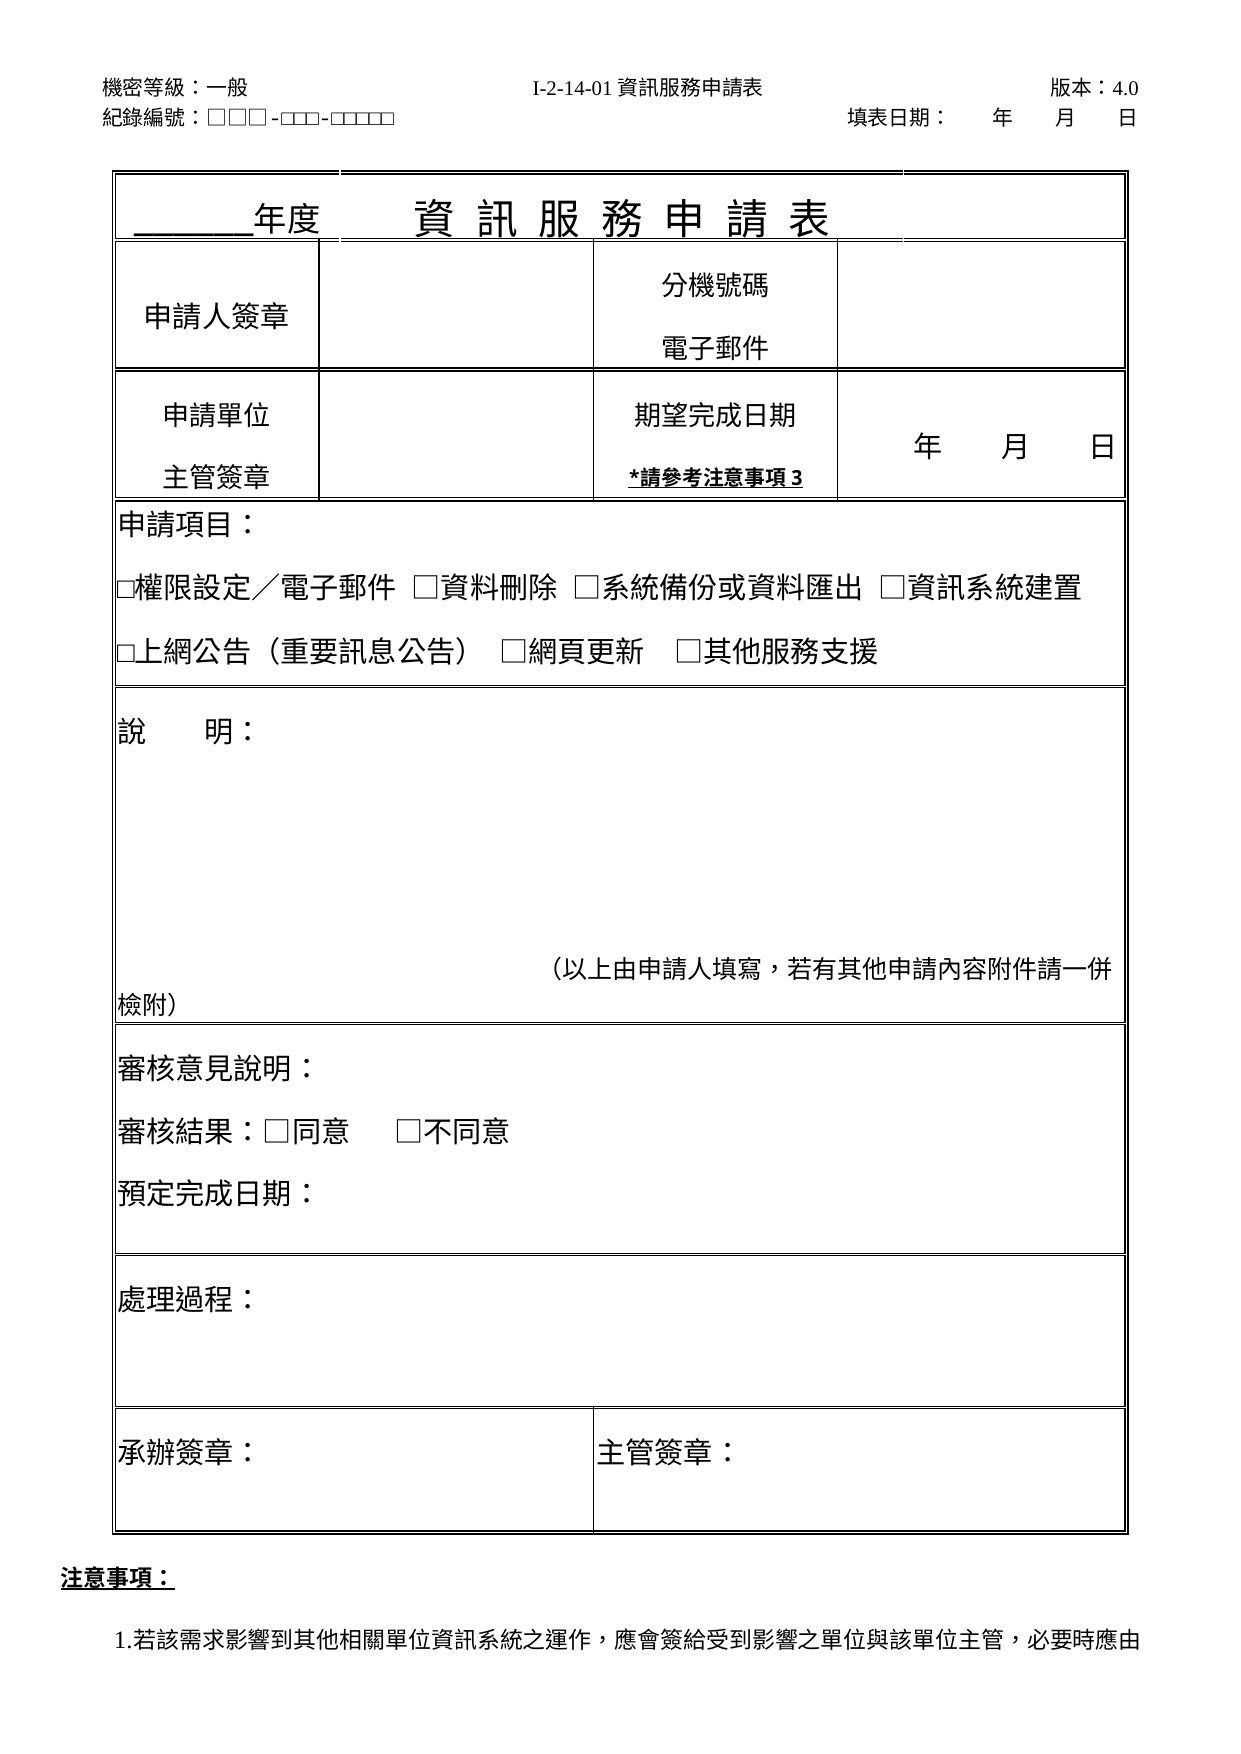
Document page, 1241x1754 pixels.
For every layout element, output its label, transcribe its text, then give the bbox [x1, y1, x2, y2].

title 若該需求影響到其他相關單位資訊系統之運作，應會簽給受到影響之單位與該單位主管，必要時應由 [114, 1597, 1152, 1660]
table_header [904, 175, 1124, 237]
table_header ______年度 [116, 175, 339, 237]
table_cell [838, 242, 1124, 367]
table_cell 處理過程： [116, 1256, 1124, 1406]
table_cell 年 月 日 [838, 372, 1124, 497]
table_cell 期望完成日期 *請參考注意事項3 [594, 372, 837, 497]
title 注意事項： [61, 1535, 1152, 1597]
table_cell 說 明： （以上由申請人填寫，若有其他申請內容附件請一併檢附） [116, 688, 1124, 1022]
table_cell 分機號碼 電子郵件 [594, 242, 837, 367]
table_cell 申請項目： □權限設定／電子郵件 □資料刪除 □系統備份或資料匯出 □資訊系統建置 □上網公告（重要訊息公告） □網頁更新 □其他服務支援 [116, 502, 1124, 685]
table_header 資訊服務申請表 [341, 175, 903, 237]
table_cell 申請人簽章 [116, 242, 318, 367]
table_cell 主管簽章： [594, 1409, 1124, 1530]
table_cell 審核意見說明： 審核結果：□同意 □不同意 預定完成日期： [116, 1025, 1124, 1252]
table_cell [320, 372, 593, 497]
table_cell [320, 242, 593, 367]
table_cell 承辦簽章： [116, 1409, 593, 1530]
table_cell 申請單位 主管簽章 [116, 372, 318, 497]
